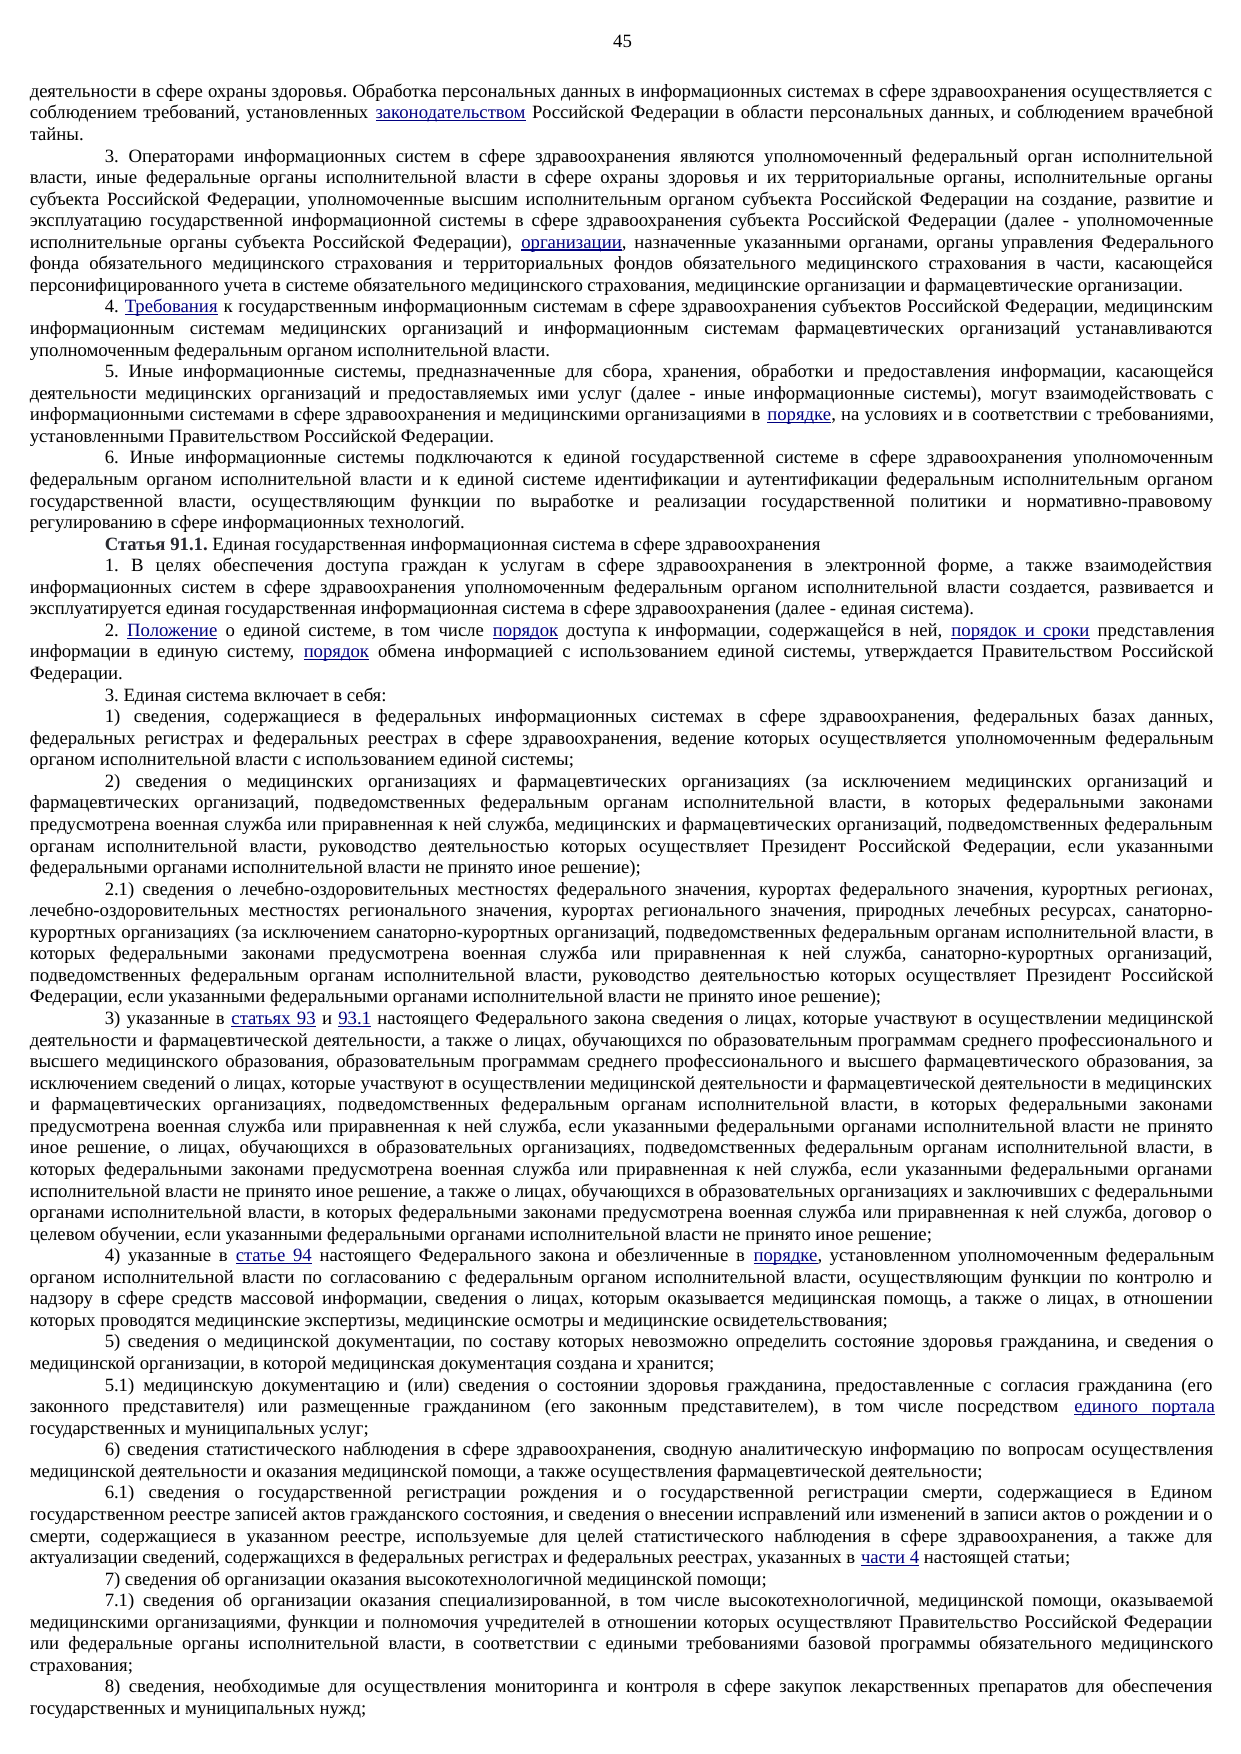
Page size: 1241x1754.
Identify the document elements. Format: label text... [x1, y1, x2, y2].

text деятельности в сфере охраны здоровья. Обработка персональных данных в информационных системах в сфере здравоохранения осуществляется с соблюдением требований, установленных законодательством Российской Федерации в области персональных данных, и соблюдением врачебной тайны. [29, 80, 1215, 144]
text 2) сведения о медицинских организациях и фармацевтических организациях (за исключением медицинских организаций и фармацевтических организаций, подведомственных федеральным органам исполнительной власти, в которых федеральными законами предусмотрена военная служба или приравненная к ней служба, медицинских и фармацевтических организаций, подведомственных федеральным органам исполнительной власти, руководство деятельностью которых осуществляет Президент Российской Федерации, если указанными федеральными органами исполнительной власти не принято иное решение); [29, 770, 1215, 878]
text 8) сведения, необходимые для осуществления мониторинга и контроля в сфере закупок лекарственных препаратов для обеспечения государственных и муниципальных нужд; [29, 1675, 1215, 1718]
text 2.1) сведения о лечебно-оздоровительных местностях федерального значения, курортах федерального значения, курортных регионах, лечебно-оздоровительных местностях регионального значения, курортах регионального значения, природных лечебных ресурсах, санаторно-курортных организациях (за исключением санаторно-курортных организаций, подведомственных федеральным органам исполнительной власти, в которых федеральными законами предусмотрена военная служба или приравненная к ней служба, санаторно-курортных организаций, подведомственных федеральным органам исполнительной власти, руководство деятельностью которых осуществляет Президент Российской Федерации, если указанными федеральными органами исполнительной власти не принято иное решение); [29, 878, 1215, 1007]
text 3. Единая система включает в себя: [29, 683, 1215, 705]
text 5) сведения о медицинской документации, по составу которых невозможно определить состояние здоровья гражданина, и сведения о медицинской организации, в которой медицинская документация создана и хранится; [29, 1330, 1215, 1373]
text 1. В целях обеспечения доступа граждан к услугам в сфере здравоохранения в электронной форме, а также взаимодействия информационных систем в сфере здравоохранения уполномоченным федеральным органом исполнительной власти создается, развивается и эксплуатируется единая государственная информационная система в сфере здравоохранения (далее - единая система). [29, 554, 1215, 619]
text 4) указанные в статье 94 настоящего Федерального закона и обезличенные в порядке, установленном уполномоченным федеральным органом исполнительной власти по согласованию с федеральным органом исполнительной власти, осуществляющим функции по контролю и надзору в сфере средств массовой информации, сведения о лицах, которым оказывается медицинская помощь, а также о лицах, в отношении которых проводятся медицинские экспертизы, медицинские осмотры и медицинские освидетельствования; [29, 1244, 1215, 1330]
text 4. Требования к государственным информационным системам в сфере здравоохранения субъектов Российской Федерации, медицинским информационным системам медицинских организаций и информационным системам фармацевтических организаций устанавливаются уполномоченным федеральным органом исполнительной власти. [29, 295, 1215, 360]
text 6) сведения статистического наблюдения в сфере здравоохранения, сводную аналитическую информацию по вопросам осуществления медицинской деятельности и оказания медицинской помощи, а также осуществления фармацевтической деятельности; [29, 1438, 1215, 1481]
text 3) указанные в статьях 93 и 93.1 настоящего Федерального закона сведения о лицах, которые участвуют в осуществлении медицинской деятельности и фармацевтической деятельности, а также о лицах, обучающихся по образовательным программам среднего профессионального и высшего медицинского образования, образовательным программам среднего профессионального и высшего фармацевтического образования, за исключением сведений о лицах, которые участвуют в осуществлении медицинской деятельности и фармацевтической деятельности в медицинских и фармацевтических организациях, подведомственных федеральным органам исполнительной власти, в которых федеральными законами предусмотрена военная служба или приравненная к ней служба, если указанными федеральными органами исполнительной власти не принято иное решение, о лицах, обучающихся в образовательных организациях, подведомственных федеральным органам исполнительной власти, в которых федеральными законами предусмотрена военная служба или приравненная к ней служба, если указанными федеральными органами исполнительной власти не принято иное решение, а также о лицах, обучающихся в образовательных организациях и заключивших с федеральными органами исполнительной власти, в которых федеральными законами предусмотрена военная служба или приравненная к ней служба, договор о целевом обучении, если указанными федеральными органами исполнительной власти не принято иное решение; [29, 1007, 1215, 1244]
text 5.1) медицинскую документацию и (или) сведения о состоянии здоровья гражданина, предоставленные с согласия гражданина (его законного представителя) или размещенные гражданином (его законным представителем), в том числе посредством единого портала государственных и муниципальных услуг; [29, 1373, 1215, 1438]
text 6.1) сведения о государственной регистрации рождения и о государственной регистрации смерти, содержащиеся в Едином государственном реестре записей актов гражданского состояния, и сведения о внесении исправлений или изменений в записи актов о рождении и о смерти, содержащиеся в указанном реестре, используемые для целей статистического наблюдения в сфере здравоохранения, а также для актуализации сведений, содержащихся в федеральных регистрах и федеральных реестрах, указанных в части 4 настоящей статьи; [29, 1481, 1215, 1568]
text 7.1) сведения об организации оказания специализированной, в том числе высокотехнологичной, медицинской помощи, оказываемой медицинскими организациями, функции и полномочия учредителей в отношении которых осуществляют Правительство Российской Федерации или федеральные органы исполнительной власти, в соответствии с едиными требованиями базовой программы обязательного медицинского страхования; [29, 1589, 1215, 1675]
text 6. Иные информационные системы подключаются к единой государственной системе в сфере здравоохранения уполномоченным федеральным органом исполнительной власти и к единой системе идентификации и аутентификации федеральным исполнительным органом государственной власти, осуществляющим функции по выработке и реализации государственной политики и нормативно-правовому регулированию в сфере информационных технологий. [29, 446, 1215, 533]
text 3. Операторами информационных систем в сфере здравоохранения являются уполномоченный федеральный орган исполнительной власти, иные федеральные органы исполнительной власти в сфере охраны здоровья и их территориальные органы, исполнительные органы субъекта Российской Федерации, уполномоченные высшим исполнительным органом субъекта Российской Федерации на создание, развитие и эксплуатацию государственной информационной системы в сфере здравоохранения субъекта Российской Федерации (далее - уполномоченные исполнительные органы субъекта Российской Федерации), организации, назначенные указанными органами, органы управления Федерального фонда обязательного медицинского страхования и территориальных фондов обязательного медицинского страхования в части, касающейся персонифицированного учета в системе обязательного медицинского страхования, медицинские организации и фармацевтические организации. [29, 144, 1215, 295]
text 7) сведения об организации оказания высокотехнологичной медицинской помощи; [29, 1568, 1215, 1589]
text 1) сведения, содержащиеся в федеральных информационных системах в сфере здравоохранения, федеральных базах данных, федеральных регистрах и федеральных реестрах в сфере здравоохранения, ведение которых осуществляется уполномоченным федеральным органом исполнительной власти с использованием единой системы; [29, 705, 1215, 770]
text 5. Иные информационные системы, предназначенные для сбора, хранения, обработки и предоставления информации, касающейся деятельности медицинских организаций и предоставляемых ими услуг (далее - иные информационные системы), могут взаимодействовать с информационными системами в сфере здравоохранения и медицинскими организациями в порядке, на условиях и в соответствии с требованиями, установленными Правительством Российской Федерации. [29, 360, 1215, 446]
text 2. Положение о единой системе, в том числе порядок доступа к информации, содержащейся в ней, порядок и сроки представления информации в единую систему, порядок обмена информацией с использованием единой системы, утверждается Правительством Российской Федерации. [29, 619, 1215, 683]
text Статья 91.1. Единая государственная информационная система в сфере здравоохранения [104, 533, 1215, 554]
